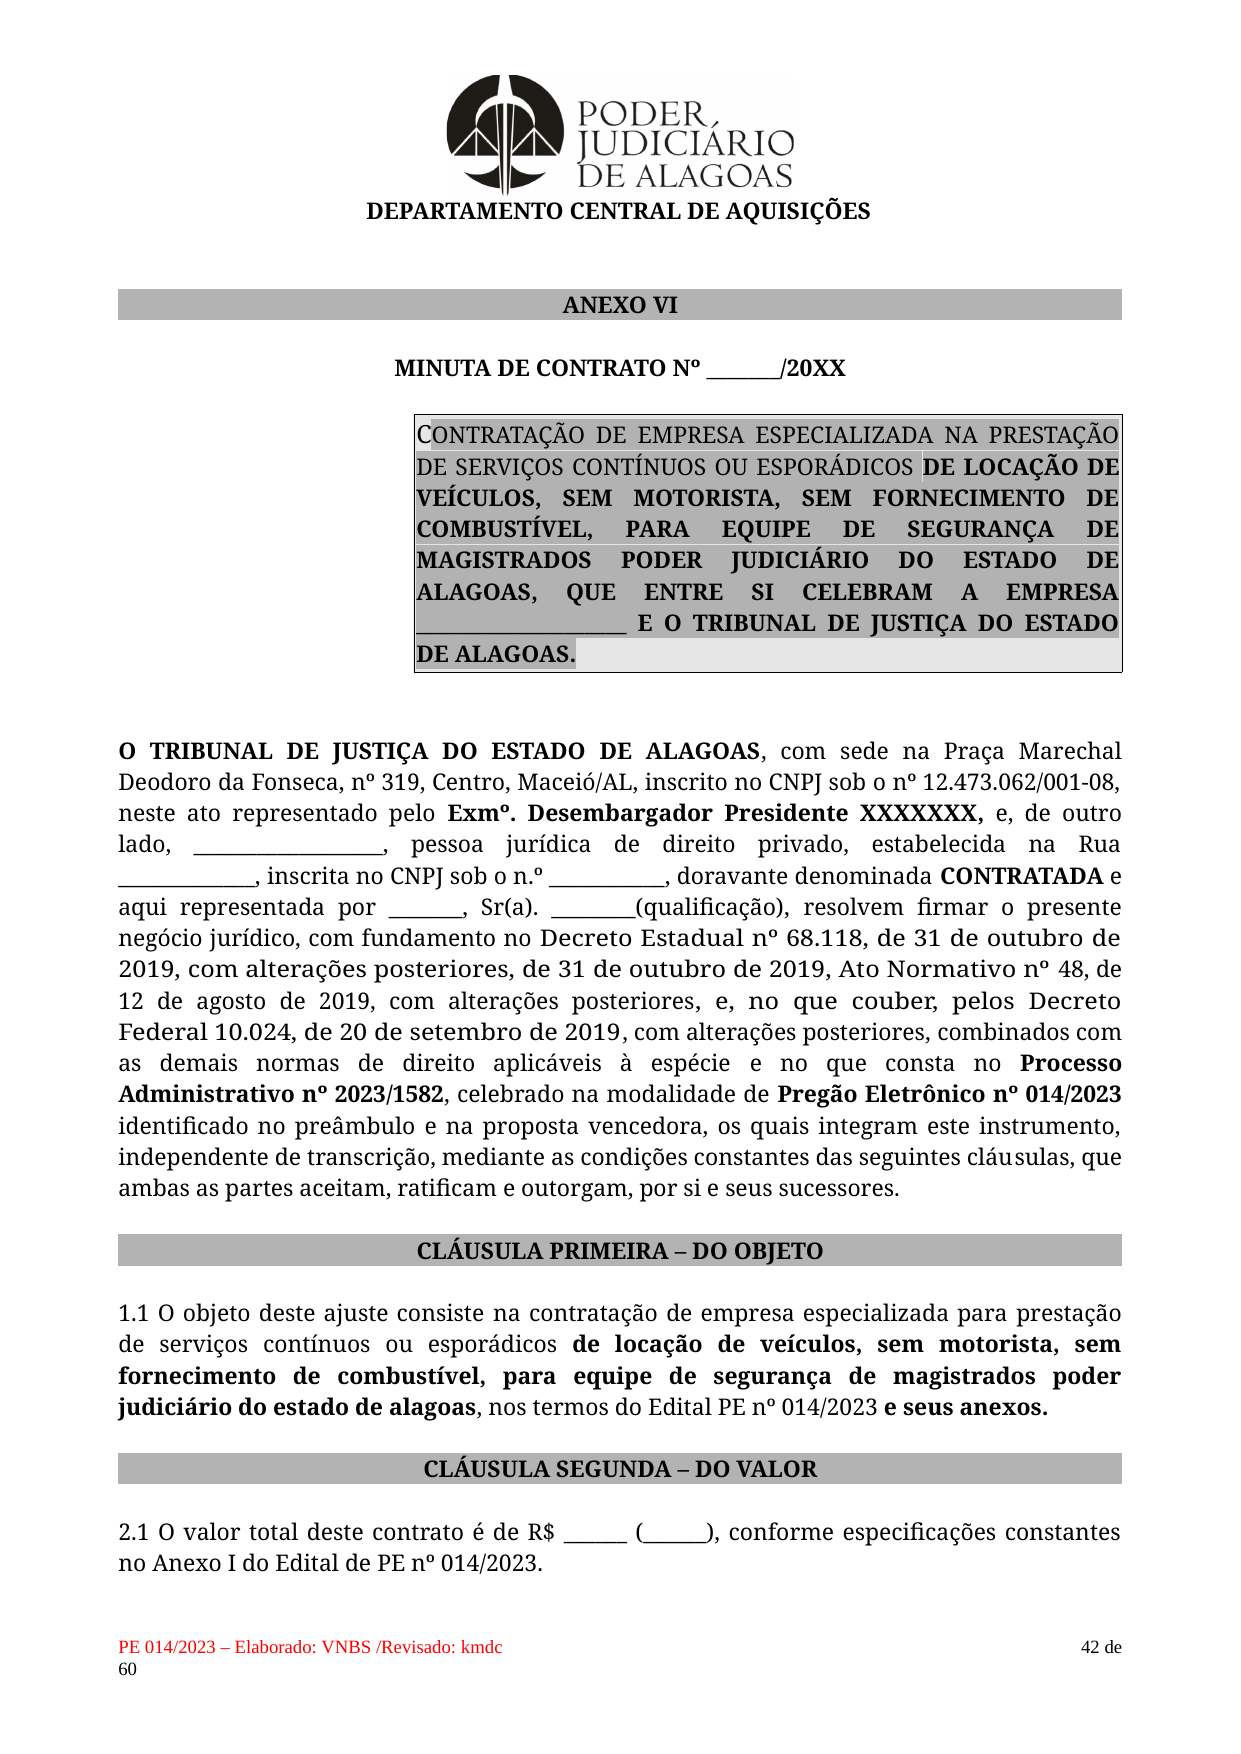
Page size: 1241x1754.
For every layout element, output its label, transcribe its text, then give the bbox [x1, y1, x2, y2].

picture [446, 75, 794, 196]
text CONTRATAÇÃO DE EMPRESA ESPECIALIZADA NA PRESTAÇÃO DE SERVIÇOS CONTÍNUOS OU ESPORÁDICOS DE LOCAÇÃO DE VEÍCULOS, SEM MOTORISTA, SEM FORNECIMENTO DE COMBUSTÍVEL, PARA EQUIPE DE SEGURANÇA DE MAGISTRADOS PODER JUDICIÁRIO DO ESTADO DE ALAGOAS, QUE ENTRE SI CELEBRAM A EMPRESA ____________________ E O TRIBUNAL DE JUSTIÇA DO ESTADO DE ALAGOAS. [415, 415, 1122, 672]
text MINUTA DE CONTRATO Nº _______/20XX [118, 352, 1122, 383]
text 1.1 O objeto deste ajuste consiste na contratação de empresa especializada para prestação de serviços contínuos ou esporádicos de locação de veículos, sem motorista, sem fornecimento de combustível, para equipe de segurança de magistrados poder judiciário do estado de alagoas, nos termos do Edital PE nº 014/2023 e seus anexos. [118, 1297, 1122, 1422]
text O TRIBUNAL DE JUSTIÇA DO ESTADO DE ALAGOAS, com sede na Praça Marechal Deodoro da Fonseca, nº 319, Centro, Maceió/AL, inscrito no CNPJ sob o nº 12.473.062/001-08, neste ato representado pelo Exmº. Desembargador Presidente XXXXXXX, e, de outro lado, __________________, pessoa jurídica de direito privado, estabelecida na Rua _____________, inscrita no CNPJ sob o n.º ___________, doravante denominada CONTRATADA e aqui representada por _______, Sr(a). ________(qualificação), resolvem firmar o presente negócio jurídico, com fundamento no Decreto Estadual nº 68.118, de 31 de outubro de 2019, com alterações posteriores, de 31 de outubro de 2019, Ato Normativo nº 48, de 12 de agosto de 2019, com alterações posteriores, e, no que couber, pelos Decreto Federal 10.024, de 20 de setembro de 2019, com alterações posteriores, combinados com as demais normas de direito aplicáveis à espécie e no que consta no Processo Administrativo nº 2023/1582, celebrado na modalidade de Pregão Eletrônico nº 014/2023 identificado no preâmbulo e na proposta vencedora, os quais integram este instrumento, independente de transcrição, mediante as condições constantes das seguintes cláusulas, que ambas as partes aceitam, ratificam e outorgam, por si e seus sucessores. [118, 734, 1122, 1203]
text 2.1 O valor total deste contrato é de R$ ______ (______), conforme especificações constantes no Anexo I do Edital de PE nº 014/2023. [118, 1516, 1122, 1578]
text CLÁUSULA SEGUNDA – DO VALOR [118, 1453, 1122, 1484]
text CLÁUSULA PRIMEIRA – DO OBJETO [118, 1234, 1122, 1266]
text ANEXO VI [118, 289, 1122, 320]
